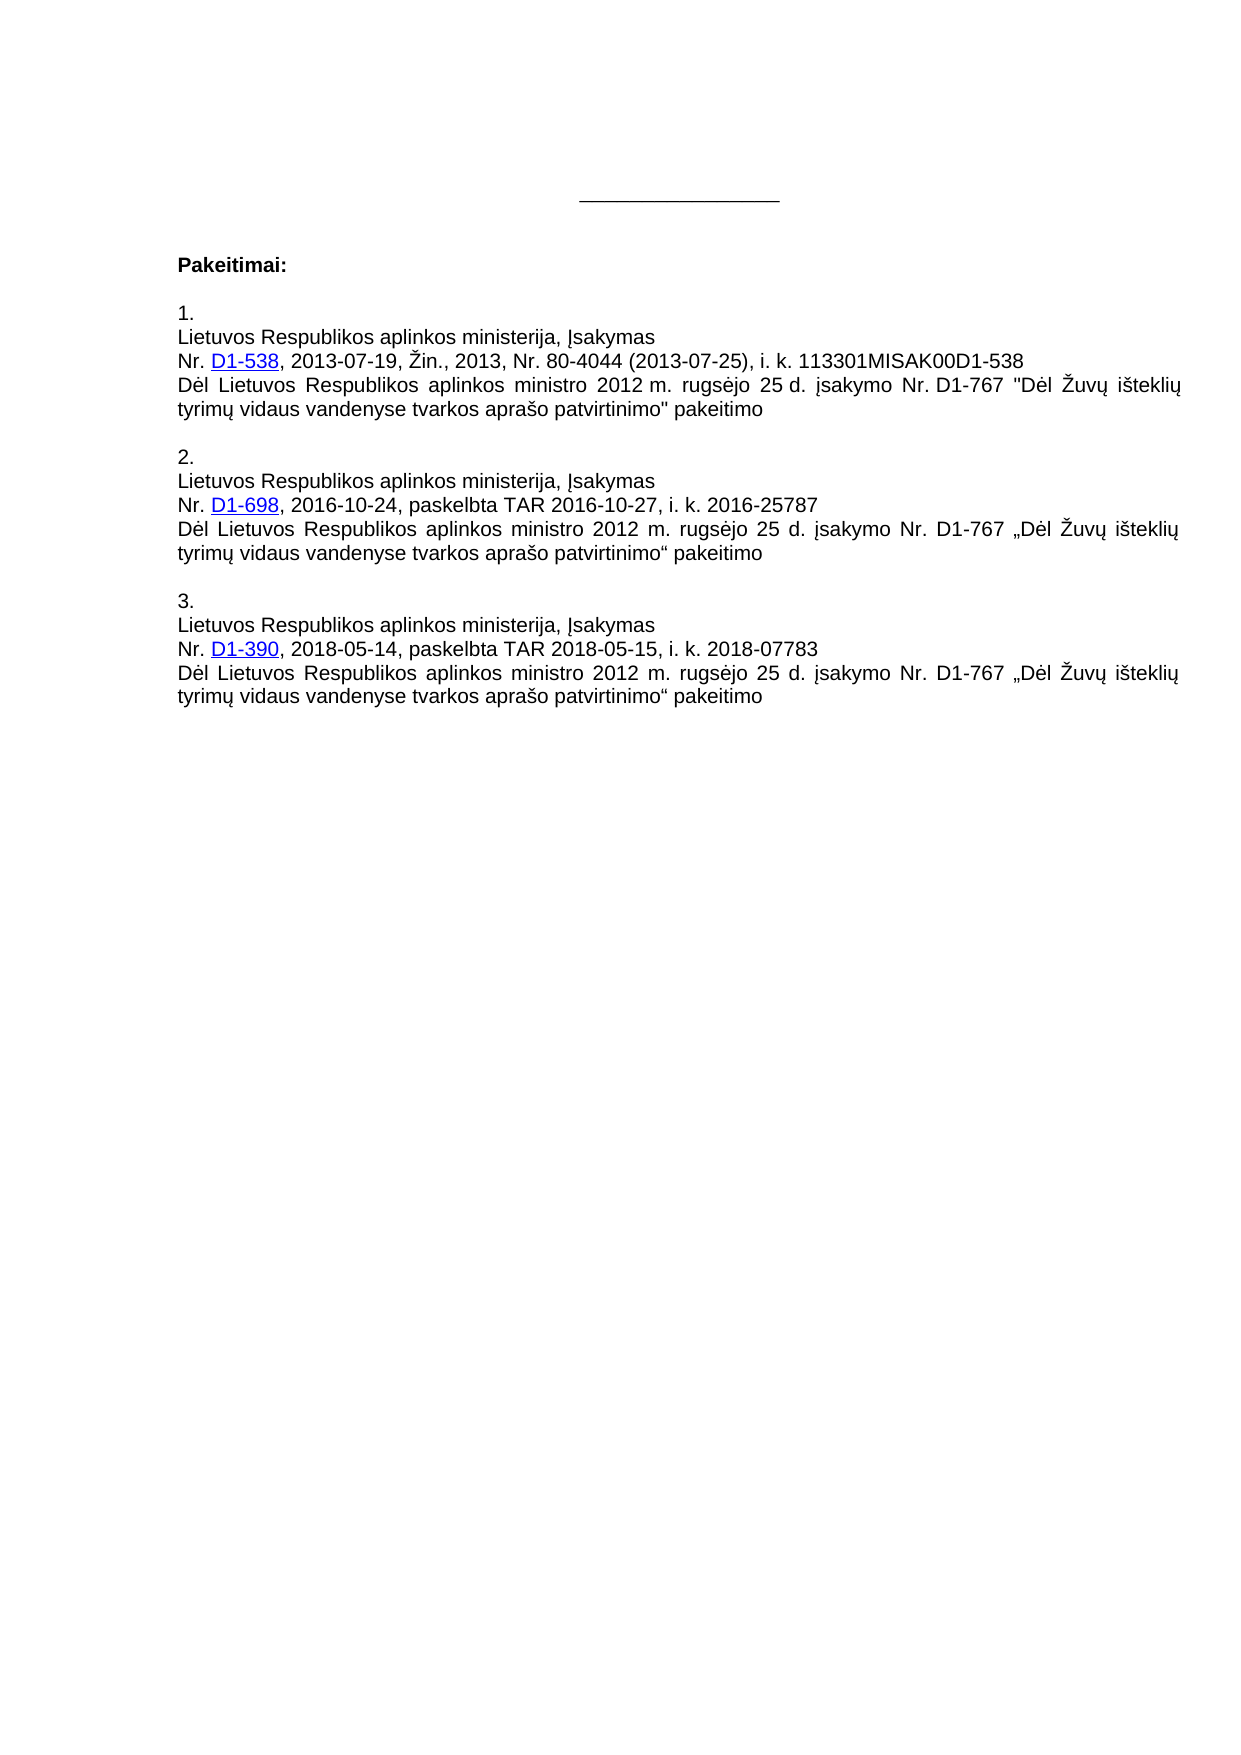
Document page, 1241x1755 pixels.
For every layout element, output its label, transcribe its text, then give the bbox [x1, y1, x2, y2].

text 3. [177, 588, 1181, 612]
text Nr. D1-698, 2016-10-24, paskelbta TAR 2016-10-27, i. k. 2016-25787 [177, 493, 1181, 517]
text Dėl Lietuvos Respublikos aplinkos ministro 2012 m. rugsėjo 25 d. įsakymo Nr. D1-767 "Dėl Žuvų išteklių tyrimų vidaus vandenyse tvarkos aprašo patvirtinimo" pakeitimo [177, 373, 1181, 421]
text Nr. D1-538, 2013-07-19, Žin., 2013, Nr. 80-4044 (2013-07-25), i. k. 113301MISAK00D1-538 [177, 349, 1181, 373]
text Lietuvos Respublikos aplinkos ministerija, Įsakymas [177, 469, 1181, 493]
text Lietuvos Respublikos aplinkos ministerija, Įsakymas [177, 325, 1181, 349]
text Nr. D1-390, 2018-05-14, paskelbta TAR 2018-05-15, i. k. 2018-07783 [177, 636, 1181, 660]
text Dėl Lietuvos Respublikos aplinkos ministro 2012 m. rugsėjo 25 d. įsakymo Nr. D1-767 „Dėl Žuvų išteklių tyrimų vidaus vandenyse tvarkos aprašo patvirtinimo“ pakeitimo [177, 660, 1181, 708]
text Lietuvos Respublikos aplinkos ministerija, Įsakymas [177, 612, 1181, 636]
text Dėl Lietuvos Respublikos aplinkos ministro 2012 m. rugsėjo 25 d. įsakymo Nr. D1-767 „Dėl Žuvų išteklių tyrimų vidaus vandenyse tvarkos aprašo patvirtinimo“ pakeitimo [177, 517, 1181, 564]
text ________________ [177, 176, 1181, 205]
text Pakeitimai: [177, 253, 1181, 277]
text 2. [177, 445, 1181, 469]
text 1. [177, 301, 1181, 325]
